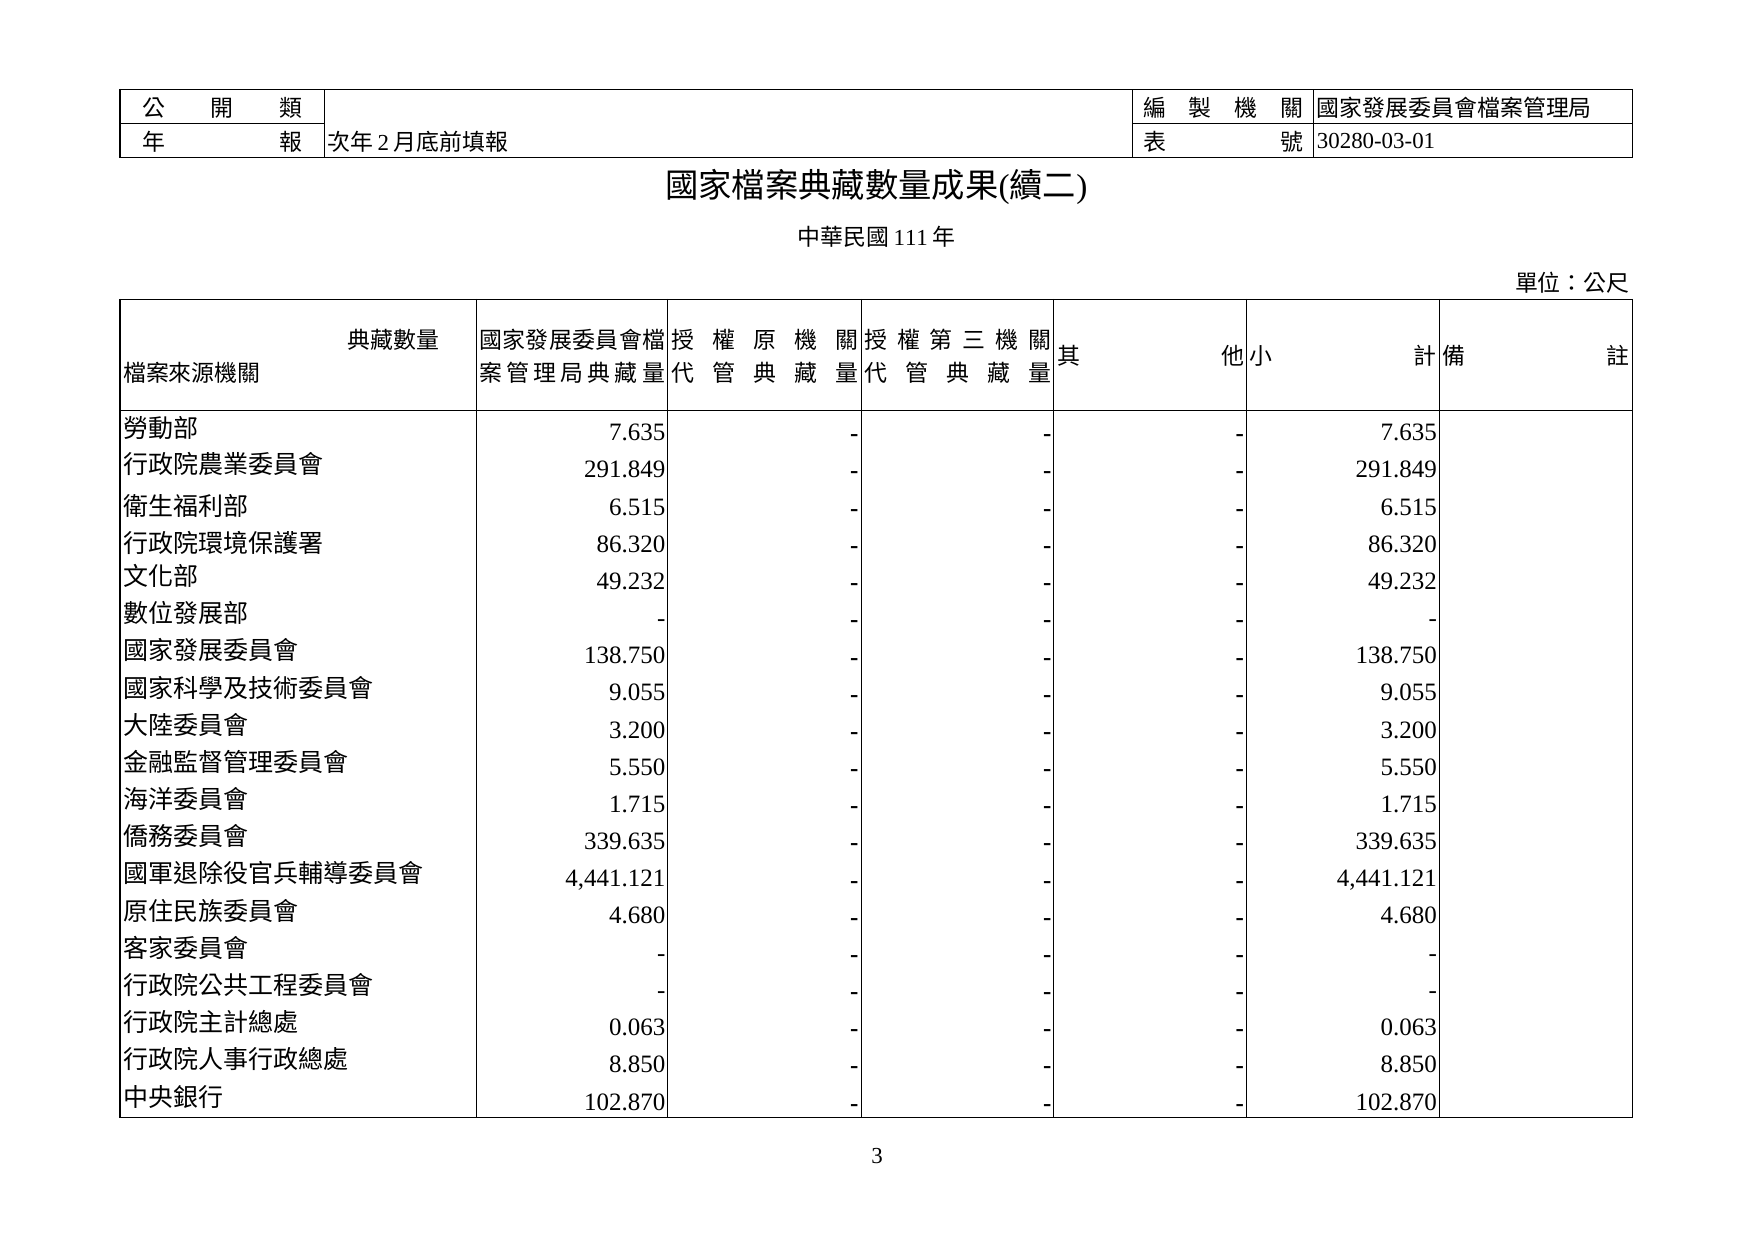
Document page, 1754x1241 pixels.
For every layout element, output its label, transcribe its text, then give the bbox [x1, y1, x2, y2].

table_cell [1440, 670, 1632, 707]
table_cell 僑務委員會 [121, 819, 476, 856]
table_cell [1440, 856, 1632, 893]
table_cell [786, 264, 963, 299]
table_cell 授權原機關 代管典藏量 [668, 300, 861, 410]
table_cell 典藏數量 檔案來源機關 [121, 300, 476, 410]
table_cell - [1054, 894, 1246, 931]
table_cell 4,441.121 [1247, 856, 1439, 893]
table_cell - [1054, 968, 1246, 1005]
table_cell 6.515 [477, 484, 667, 522]
table_cell - [668, 894, 861, 931]
table_cell - [668, 484, 861, 522]
table_cell 次年2月底前填報 [325, 123, 678, 157]
table_cell - [862, 819, 1053, 856]
table_cell 49.232 [477, 559, 667, 596]
table_cell 中華民國111年 [120, 209, 1632, 263]
table_cell [1440, 411, 1632, 447]
table_cell 3.200 [1247, 708, 1439, 745]
table_cell [1440, 819, 1632, 856]
table_cell 國家檔案典藏數量成果(續二) [120, 158, 1632, 208]
table_cell 行政院公共工程委員會 [121, 968, 476, 1005]
table_cell [1440, 745, 1632, 782]
table_cell - [862, 1079, 1053, 1117]
table_cell - [477, 931, 667, 968]
table_cell 7.635 [1247, 411, 1439, 447]
table_cell - [1054, 856, 1246, 893]
table_cell - [1054, 819, 1246, 856]
table_cell 行政院主計總處 [121, 1005, 476, 1042]
table_cell - [668, 522, 861, 559]
table_cell 86.320 [1247, 522, 1439, 559]
table_cell 4.680 [477, 894, 667, 931]
table_cell [1440, 782, 1632, 819]
table_cell 表 號 [1133, 124, 1313, 157]
table_cell - [477, 968, 667, 1005]
table_cell 291.849 [477, 447, 667, 484]
table_cell - [668, 782, 861, 819]
table_cell [1440, 1005, 1632, 1042]
table_cell [324, 264, 476, 299]
table_cell - [862, 559, 1053, 596]
table_cell - [668, 931, 861, 968]
table_cell 小計 [1247, 300, 1439, 410]
table_cell - [1054, 1079, 1246, 1117]
table_cell 8.850 [477, 1042, 667, 1079]
table_cell - [668, 856, 861, 893]
table_cell 3.200 [477, 708, 667, 745]
table_cell 國家發展委員會檔案管理局 [1314, 90, 1632, 123]
table_cell 公 開 類 [121, 90, 324, 123]
table_cell 5.550 [477, 745, 667, 782]
table_cell [325, 90, 374, 123]
table_cell - [1247, 596, 1439, 633]
table_cell - [668, 1005, 861, 1042]
table_cell - [668, 819, 861, 856]
table_cell [1440, 931, 1632, 968]
table_cell - [1054, 522, 1246, 559]
table_cell [1133, 264, 1362, 299]
table_cell - [862, 745, 1053, 782]
table_cell - [1054, 708, 1246, 745]
table_cell 86.320 [477, 522, 667, 559]
table_cell - [668, 596, 861, 633]
table_cell 衛生福利部 [121, 484, 476, 522]
table_cell [1440, 596, 1632, 633]
table_cell - [862, 782, 1053, 819]
table_cell 9.055 [1247, 670, 1439, 707]
table_cell [1362, 264, 1480, 299]
table_cell 行政院農業委員會 [121, 447, 476, 484]
table_cell 339.635 [1247, 819, 1439, 856]
table_cell [476, 264, 786, 299]
table_cell - [862, 670, 1053, 707]
table_cell 文化部 [121, 559, 476, 596]
table_cell 年 報 [121, 124, 324, 157]
table_cell - [1054, 596, 1246, 633]
table_cell [1440, 447, 1632, 484]
table_cell [1440, 708, 1632, 745]
table_cell 其他 [1054, 300, 1246, 410]
table_cell 單位：公尺 [1480, 264, 1632, 299]
table_cell [963, 264, 1132, 299]
table_cell 國家發展委員會 [121, 633, 476, 670]
table_cell [903, 123, 1132, 157]
table_cell - [668, 968, 861, 1005]
table_cell - [862, 484, 1053, 522]
table_cell 0.063 [477, 1005, 667, 1042]
table_cell 138.750 [1247, 633, 1439, 670]
table_cell 0.063 [1247, 1005, 1439, 1042]
table_cell 海洋委員會 [121, 782, 476, 819]
table_cell [1440, 1079, 1632, 1117]
table_cell - [862, 596, 1053, 633]
table_cell 102.870 [1247, 1079, 1439, 1117]
table_cell 大陸委員會 [121, 708, 476, 745]
table_cell - [668, 708, 861, 745]
table_cell - [1054, 559, 1246, 596]
table_cell [1440, 484, 1632, 522]
table_cell - [668, 1079, 861, 1117]
table_cell 國家發展委員會檔案管理局典藏量 [477, 300, 667, 410]
table_cell - [1054, 447, 1246, 484]
table_cell [1440, 894, 1632, 931]
table_cell - [668, 633, 861, 670]
table_cell [1440, 1042, 1632, 1079]
table_cell - [1054, 1042, 1246, 1079]
table_cell - [862, 968, 1053, 1005]
table_cell - [1054, 931, 1246, 968]
table_cell - [862, 633, 1053, 670]
table_cell 8.850 [1247, 1042, 1439, 1079]
table_cell - [1247, 931, 1439, 968]
table_cell 原住民族委員會 [121, 894, 476, 931]
table_cell 339.635 [477, 819, 667, 856]
table_cell - [862, 411, 1053, 447]
table_cell [903, 90, 1132, 123]
table_cell 6.515 [1247, 484, 1439, 522]
table_cell - [477, 596, 667, 633]
table_cell 49.232 [1247, 559, 1439, 596]
table_cell 102.870 [477, 1079, 667, 1117]
table_cell 國軍退除役官兵輔導委員會 [121, 856, 476, 893]
table_cell [120, 264, 324, 299]
table_cell [678, 123, 903, 157]
table_cell 5.550 [1247, 745, 1439, 782]
table_cell 30280-03-01 [1314, 124, 1632, 157]
table_cell [678, 90, 903, 123]
table_cell 授權第三機關 代管典藏量 [862, 300, 1053, 410]
table_cell 4,441.121 [477, 856, 667, 893]
table_cell [1440, 633, 1632, 670]
table_cell 行政院人事行政總處 [121, 1042, 476, 1079]
table_cell - [668, 1042, 861, 1079]
table_cell - [1054, 411, 1246, 447]
table_cell 客家委員會 [121, 931, 476, 968]
table_cell 國家科學及技術委員會 [121, 670, 476, 707]
table_cell 7.635 [477, 411, 667, 447]
table_cell 備註 [1440, 300, 1632, 410]
table_cell 中央銀行 [121, 1079, 476, 1117]
table_cell - [862, 1005, 1053, 1042]
table_cell - [668, 411, 861, 447]
table_cell - [1054, 1005, 1246, 1042]
table_cell [374, 90, 678, 123]
table_cell 數位發展部 [121, 596, 476, 633]
table_cell 1.715 [477, 782, 667, 819]
table_cell 金融監督管理委員會 [121, 745, 476, 782]
table_cell - [862, 931, 1053, 968]
table_cell 勞動部 [121, 411, 476, 447]
table_cell - [668, 559, 861, 596]
table_cell - [1054, 745, 1246, 782]
table_cell - [862, 856, 1053, 893]
table_cell 1.715 [1247, 782, 1439, 819]
table_cell - [862, 894, 1053, 931]
table_cell [1440, 559, 1632, 596]
table_cell - [1054, 484, 1246, 522]
table_cell - [668, 670, 861, 707]
table_cell 4.680 [1247, 894, 1439, 931]
table_cell [1440, 968, 1632, 1005]
table_cell 9.055 [477, 670, 667, 707]
table_cell [1440, 522, 1632, 559]
table_cell 291.849 [1247, 447, 1439, 484]
table_cell 行政院環境保護署 [121, 522, 476, 559]
table_cell - [668, 447, 861, 484]
table_cell 138.750 [477, 633, 667, 670]
table_cell - [1054, 782, 1246, 819]
table_cell - [668, 745, 861, 782]
table_cell - [1054, 670, 1246, 707]
table_cell 編 製 機 關 [1133, 90, 1313, 123]
table_cell - [862, 708, 1053, 745]
table_cell - [862, 1042, 1053, 1079]
table_cell - [862, 447, 1053, 484]
table_cell - [1247, 968, 1439, 1005]
table_cell - [862, 522, 1053, 559]
table_cell - [1054, 633, 1246, 670]
